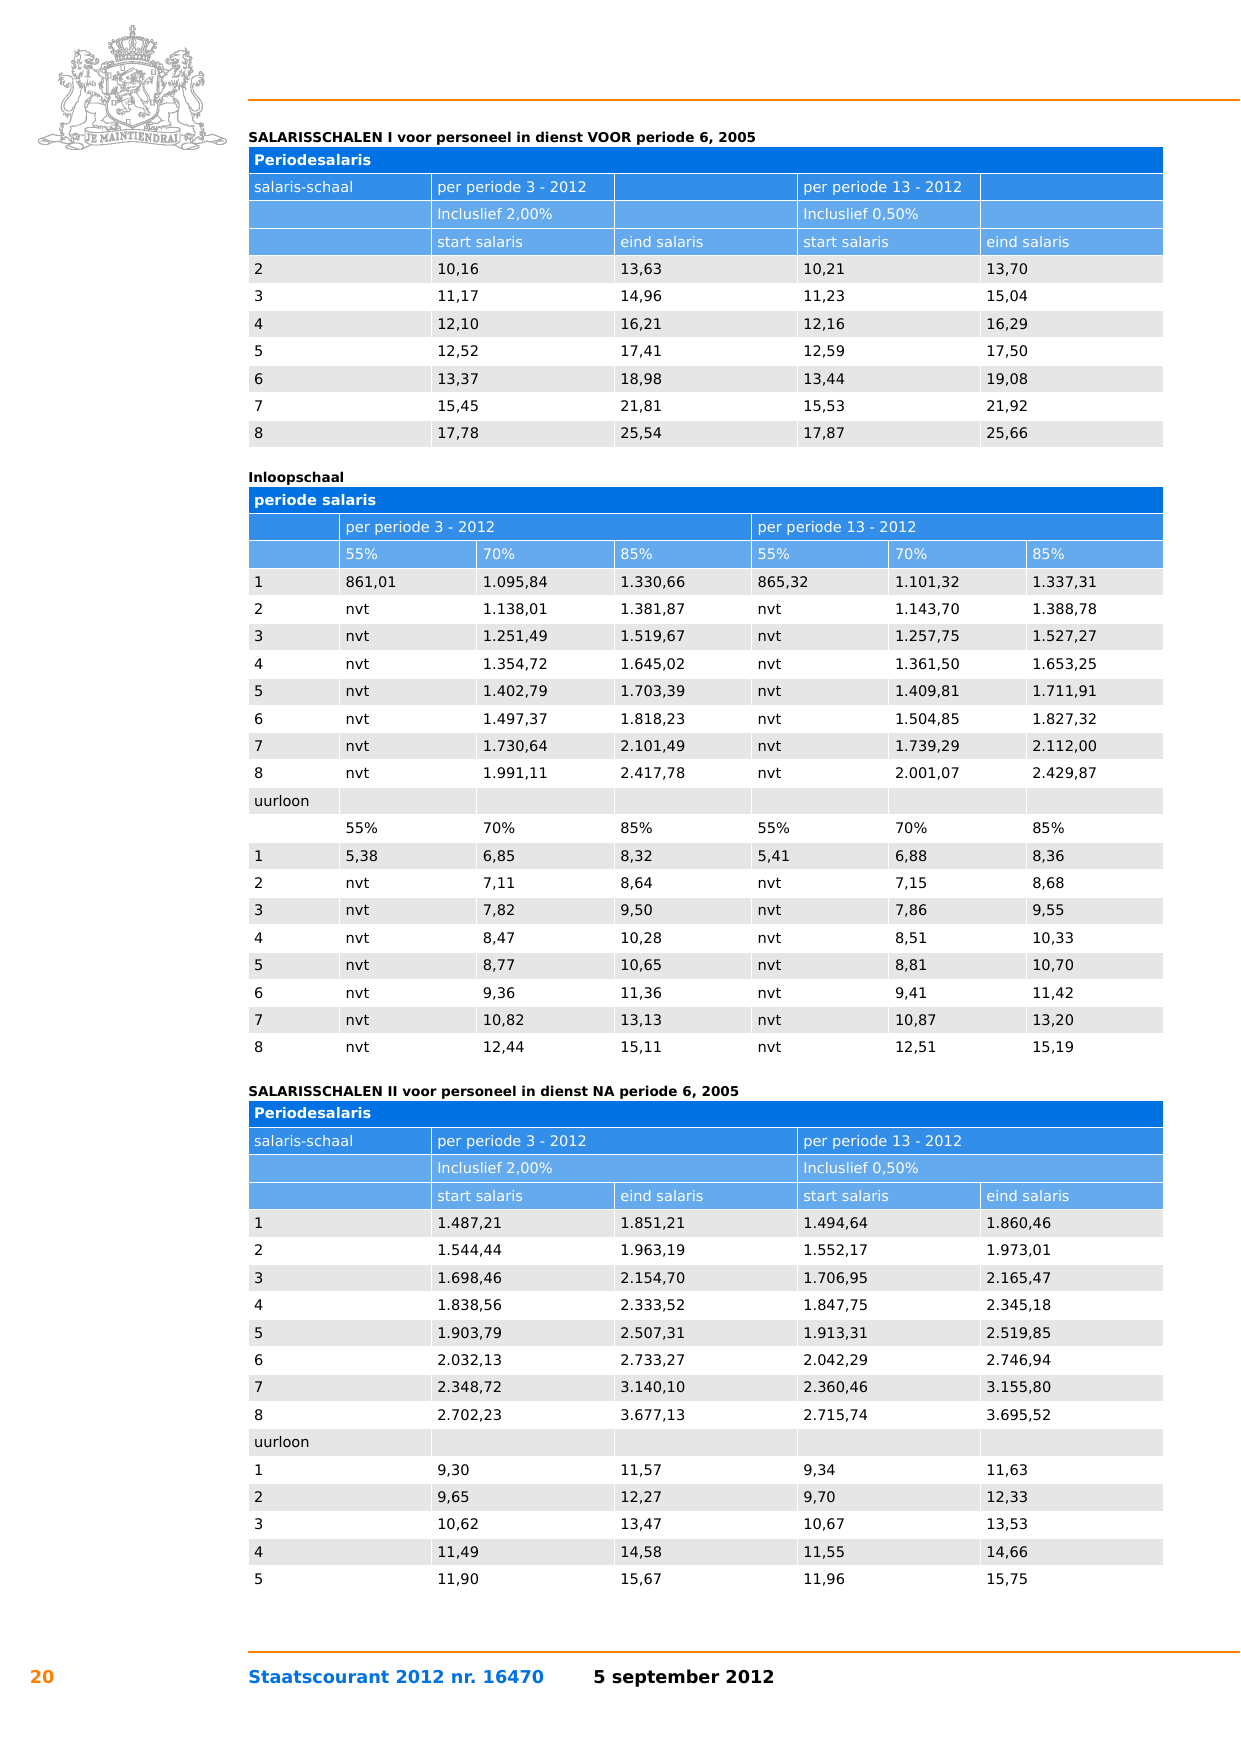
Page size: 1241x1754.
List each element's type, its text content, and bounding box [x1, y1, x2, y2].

table_cell 9,36 [477, 980, 614, 1006]
table_cell 8,64 [615, 870, 751, 897]
table_cell per periode 13 - 2012 [798, 1128, 1163, 1154]
table_cell 8,81 [889, 953, 1026, 979]
table_cell 9,50 [615, 898, 751, 924]
table_cell 8,68 [1027, 870, 1163, 897]
table_cell nvt [752, 624, 888, 650]
table_cell 5,41 [752, 843, 888, 869]
table_cell 1.330,66 [615, 569, 751, 595]
table_cell 2.333,52 [615, 1293, 797, 1319]
table_cell 1.653,25 [1027, 651, 1163, 677]
table_cell [477, 788, 614, 814]
table_cell 5 [249, 1566, 431, 1593]
table_cell 2.702,23 [432, 1402, 614, 1428]
picture [38, 25, 227, 150]
table_cell 55% [340, 541, 476, 568]
table_cell 10,28 [615, 925, 751, 951]
table_cell 2.429,87 [1027, 761, 1163, 787]
table_cell 17,87 [798, 421, 980, 447]
table_cell 70% [889, 815, 1026, 842]
table_cell 70% [889, 541, 1026, 568]
table_cell 21,81 [615, 393, 797, 419]
table_cell 5 [249, 1320, 431, 1346]
table_cell [889, 788, 1026, 814]
table_cell start salaris [798, 1183, 980, 1209]
table_cell start salaris [432, 1183, 614, 1209]
table_cell 2.154,70 [615, 1265, 797, 1291]
table_cell 7,82 [477, 898, 614, 924]
table_cell 1.818,23 [615, 706, 751, 732]
table_cell nvt [752, 898, 888, 924]
table_cell 55% [340, 815, 476, 842]
table_cell 1.827,32 [1027, 706, 1163, 732]
table_cell 85% [615, 541, 751, 568]
table_cell 16,29 [981, 311, 1163, 337]
table_cell 11,63 [981, 1457, 1163, 1483]
table_cell 1.354,72 [477, 651, 614, 677]
table_cell nvt [340, 1035, 476, 1061]
table_cell [615, 174, 797, 200]
table_cell nvt [752, 980, 888, 1006]
table_cell 5,38 [340, 843, 476, 869]
table_cell nvt [752, 925, 888, 951]
table_cell 1.847,75 [798, 1293, 980, 1319]
table_cell salaris-schaal [249, 174, 431, 200]
table_cell 8,47 [477, 925, 614, 951]
table_cell 9,30 [432, 1457, 614, 1483]
table_cell 12,51 [889, 1035, 1026, 1061]
table_cell 21,92 [981, 393, 1163, 419]
table_cell 3.695,52 [981, 1402, 1163, 1428]
table_cell nvt [752, 1007, 888, 1033]
table_cell 16,21 [615, 311, 797, 337]
table_cell 15,53 [798, 393, 980, 419]
table_cell Incluslief 0,50% [798, 1155, 1163, 1182]
table_cell 5 [249, 953, 339, 979]
table_cell 70% [477, 541, 614, 568]
table_cell periode salaris [249, 487, 1163, 513]
table_cell 15,75 [981, 1566, 1163, 1593]
table_cell 6,88 [889, 843, 1026, 869]
table_cell nvt [752, 706, 888, 732]
table_cell 3.155,80 [981, 1375, 1163, 1401]
table_cell 4 [249, 1293, 431, 1319]
table_cell 14,66 [981, 1539, 1163, 1565]
table_cell 1.381,87 [615, 596, 751, 623]
table_cell 17,50 [981, 339, 1163, 365]
table_cell 2.417,78 [615, 761, 751, 787]
table_cell 2.360,46 [798, 1375, 980, 1401]
table_cell 1.706,95 [798, 1265, 980, 1291]
table_cell 3 [249, 624, 339, 650]
table_cell 1 [249, 1210, 431, 1237]
table_cell 11,90 [432, 1566, 614, 1593]
table_cell 85% [1027, 541, 1163, 568]
table_cell 7,86 [889, 898, 1026, 924]
table_cell 11,57 [615, 1457, 797, 1483]
table_cell 15,19 [1027, 1035, 1163, 1061]
table_cell 7 [249, 1007, 339, 1033]
table_cell nvt [340, 953, 476, 979]
table_cell 861,01 [340, 569, 476, 595]
table_cell 1.409,81 [889, 679, 1026, 705]
table_cell 1.739,29 [889, 733, 1026, 759]
table_cell 1.361,50 [889, 651, 1026, 677]
table_cell 70% [477, 815, 614, 842]
table_cell 12,27 [615, 1484, 797, 1511]
table_cell 1 [249, 843, 339, 869]
table_cell 1.504,85 [889, 706, 1026, 732]
table_cell 1.851,21 [615, 1210, 797, 1237]
table_cell 3.140,10 [615, 1375, 797, 1401]
table_cell 2.042,29 [798, 1347, 980, 1373]
table_cell 2.032,13 [432, 1347, 614, 1373]
table_cell 8,36 [1027, 843, 1163, 869]
table_cell 85% [1027, 815, 1163, 842]
table_cell 1.095,84 [477, 569, 614, 595]
table_header Inloopschaal [248, 470, 1163, 486]
table_cell [981, 201, 1163, 228]
table_cell [615, 201, 797, 228]
table_cell 7 [249, 733, 339, 759]
table_cell 5 [249, 679, 339, 705]
table_cell 6 [249, 1347, 431, 1373]
table_cell 1.257,75 [889, 624, 1026, 650]
table_cell 1.552,17 [798, 1238, 980, 1264]
table_cell 8 [249, 1402, 431, 1428]
table_cell 15,04 [981, 284, 1163, 310]
table_cell 2.348,72 [432, 1375, 614, 1401]
table_cell nvt [752, 953, 888, 979]
table_cell nvt [340, 898, 476, 924]
table_cell [615, 788, 751, 814]
table_cell 2.715,74 [798, 1402, 980, 1428]
table_cell nvt [340, 651, 476, 677]
table_cell 3 [249, 284, 431, 310]
table_cell [249, 1155, 431, 1182]
table_cell [249, 514, 339, 540]
table_cell nvt [752, 761, 888, 787]
table_cell 10,33 [1027, 925, 1163, 951]
table_cell per periode 3 - 2012 [340, 514, 751, 540]
table_cell 11,36 [615, 980, 751, 1006]
table_cell 4 [249, 311, 431, 337]
table_cell eind salaris [981, 1183, 1163, 1209]
table_cell 12,59 [798, 339, 980, 365]
table_cell [981, 1429, 1163, 1456]
table_cell 10,16 [432, 256, 614, 283]
table_cell 11,55 [798, 1539, 980, 1565]
table_cell 1.711,91 [1027, 679, 1163, 705]
table_cell 1.860,46 [981, 1210, 1163, 1237]
table_cell 9,65 [432, 1484, 614, 1511]
table_cell 7 [249, 1375, 431, 1401]
table_cell 6 [249, 980, 339, 1006]
table_cell 2.519,85 [981, 1320, 1163, 1346]
table_cell 10,87 [889, 1007, 1026, 1033]
table_cell start salaris [432, 229, 614, 255]
table_cell 865,32 [752, 569, 888, 595]
table_cell 13,53 [981, 1512, 1163, 1538]
table_cell 2 [249, 870, 339, 897]
table_cell 55% [752, 541, 888, 568]
table_cell 8 [249, 1035, 339, 1061]
table_cell 1.402,79 [477, 679, 614, 705]
table_cell nvt [340, 624, 476, 650]
table_cell 1.730,64 [477, 733, 614, 759]
table_cell 2 [249, 256, 431, 283]
table_cell 6,85 [477, 843, 614, 869]
table_cell 15,67 [615, 1566, 797, 1593]
table_cell 12,10 [432, 311, 614, 337]
table_cell 9,41 [889, 980, 1026, 1006]
table_cell nvt [340, 679, 476, 705]
table_cell [249, 541, 339, 568]
table_cell 1.645,02 [615, 651, 751, 677]
table_cell 11,96 [798, 1566, 980, 1593]
table_cell nvt [340, 870, 476, 897]
table_cell 3 [249, 1265, 431, 1291]
table_cell 14,58 [615, 1539, 797, 1565]
table_cell 1.527,27 [1027, 624, 1163, 650]
table_cell [615, 1429, 797, 1456]
table_cell 12,33 [981, 1484, 1163, 1511]
table_cell 2 [249, 1238, 431, 1264]
table_cell 1.544,44 [432, 1238, 614, 1264]
table_cell 2.733,27 [615, 1347, 797, 1373]
table_cell per periode 3 - 2012 [432, 174, 614, 200]
table_cell nvt [340, 761, 476, 787]
table_cell [798, 1429, 980, 1456]
table_cell [249, 1183, 431, 1209]
table_cell Incluslief 2,00% [432, 201, 614, 228]
table_cell 15,11 [615, 1035, 751, 1061]
table_cell 8,77 [477, 953, 614, 979]
table_cell 7 [249, 393, 431, 419]
table_cell 18,98 [615, 366, 797, 392]
table_cell 12,44 [477, 1035, 614, 1061]
table_cell Periodesalaris [249, 1101, 1163, 1127]
table_cell 1.838,56 [432, 1293, 614, 1319]
table_cell 13,44 [798, 366, 980, 392]
table_cell Incluslief 2,00% [432, 1155, 797, 1182]
table_cell 1 [249, 1457, 431, 1483]
table_cell 13,63 [615, 256, 797, 283]
table_cell 8 [249, 761, 339, 787]
table_cell 1.101,32 [889, 569, 1026, 595]
table_cell 13,47 [615, 1512, 797, 1538]
table_cell 6 [249, 706, 339, 732]
table_cell 13,13 [615, 1007, 751, 1033]
table_cell 2.746,94 [981, 1347, 1163, 1373]
table_cell 10,65 [615, 953, 751, 979]
table_cell 7,11 [477, 870, 614, 897]
table_cell nvt [752, 1035, 888, 1061]
table_cell 1.251,49 [477, 624, 614, 650]
table_cell 1.497,37 [477, 706, 614, 732]
table_cell 17,41 [615, 339, 797, 365]
table_cell 10,70 [1027, 953, 1163, 979]
table_cell 12,52 [432, 339, 614, 365]
table_cell 1.138,01 [477, 596, 614, 623]
table_cell 1.519,67 [615, 624, 751, 650]
table_cell 1.337,31 [1027, 569, 1163, 595]
table_cell 85% [615, 815, 751, 842]
table_header SALARISSCHALEN II voor personeel in dienst NA periode 6, 2005 [248, 1084, 1163, 1099]
table_cell 1.703,39 [615, 679, 751, 705]
table_cell 1 [249, 569, 339, 595]
table_header SALARISSCHALEN I voor personeel in dienst VOOR periode 6, 2005 [248, 130, 1163, 146]
table_cell [432, 1429, 614, 1456]
table_cell 25,66 [981, 421, 1163, 447]
table_cell 2.101,49 [615, 733, 751, 759]
table_cell start salaris [798, 229, 980, 255]
table_cell 2.112,00 [1027, 733, 1163, 759]
table_cell nvt [752, 870, 888, 897]
table_cell 13,37 [432, 366, 614, 392]
table_cell Periodesalaris [249, 147, 1163, 173]
table_cell nvt [340, 706, 476, 732]
table_cell nvt [340, 733, 476, 759]
table_cell [249, 229, 431, 255]
table_cell eind salaris [615, 1183, 797, 1209]
table_cell nvt [340, 980, 476, 1006]
table_cell nvt [340, 1007, 476, 1033]
table_cell 1.991,11 [477, 761, 614, 787]
table_cell nvt [752, 596, 888, 623]
table_cell 17,78 [432, 421, 614, 447]
table_cell 1.487,21 [432, 1210, 614, 1237]
table_cell 3 [249, 898, 339, 924]
table_cell per periode 13 - 2012 [798, 174, 980, 200]
table_cell [249, 201, 431, 228]
table_cell 10,67 [798, 1512, 980, 1538]
table_cell 4 [249, 925, 339, 951]
table_cell 55% [752, 815, 888, 842]
table_cell [981, 174, 1163, 200]
table_cell 4 [249, 1539, 431, 1565]
table_cell 14,96 [615, 284, 797, 310]
table_cell 4 [249, 651, 339, 677]
table_cell eind salaris [615, 229, 797, 255]
table_cell 10,62 [432, 1512, 614, 1538]
table_cell [752, 788, 888, 814]
table_cell uurloon [249, 1429, 431, 1456]
table_cell 10,82 [477, 1007, 614, 1033]
table_cell 13,70 [981, 256, 1163, 283]
table_cell 9,55 [1027, 898, 1163, 924]
table_cell 8,32 [615, 843, 751, 869]
table_cell Incluslief 0,50% [798, 201, 980, 228]
table_cell 10,21 [798, 256, 980, 283]
table_cell 9,34 [798, 1457, 980, 1483]
table_cell 3 [249, 1512, 431, 1538]
table_cell 1.963,19 [615, 1238, 797, 1264]
table_cell 1.698,46 [432, 1265, 614, 1291]
table_cell nvt [752, 651, 888, 677]
table_cell 1.388,78 [1027, 596, 1163, 623]
table_cell 25,54 [615, 421, 797, 447]
table_cell 19,08 [981, 366, 1163, 392]
table_cell 2.345,18 [981, 1293, 1163, 1319]
table_cell 1.143,70 [889, 596, 1026, 623]
table_cell 11,17 [432, 284, 614, 310]
table_cell 9,70 [798, 1484, 980, 1511]
table_cell 1.494,64 [798, 1210, 980, 1237]
table_cell 11,23 [798, 284, 980, 310]
table_cell 8,51 [889, 925, 1026, 951]
table_cell nvt [752, 679, 888, 705]
table_cell 1.903,79 [432, 1320, 614, 1346]
table_cell [340, 788, 476, 814]
table_cell 5 [249, 339, 431, 365]
table_cell 13,20 [1027, 1007, 1163, 1033]
table_cell 6 [249, 366, 431, 392]
table_cell 11,49 [432, 1539, 614, 1565]
table_cell 8 [249, 421, 431, 447]
table_cell 1.913,31 [798, 1320, 980, 1346]
table_cell 3.677,13 [615, 1402, 797, 1428]
table_cell 15,45 [432, 393, 614, 419]
table_cell per periode 13 - 2012 [752, 514, 1163, 540]
table_cell 2 [249, 1484, 431, 1511]
table_cell nvt [340, 925, 476, 951]
table_cell eind salaris [981, 229, 1163, 255]
table_cell nvt [752, 733, 888, 759]
table_cell nvt [340, 596, 476, 623]
table_cell 11,42 [1027, 980, 1163, 1006]
table_cell 7,15 [889, 870, 1026, 897]
table_cell 2 [249, 596, 339, 623]
table_cell 2.165,47 [981, 1265, 1163, 1291]
table_cell 12,16 [798, 311, 980, 337]
table_cell 2.001,07 [889, 761, 1026, 787]
table_cell 1.973,01 [981, 1238, 1163, 1264]
table_cell uurloon [249, 788, 339, 814]
table_cell [249, 815, 339, 842]
table_cell [1027, 788, 1163, 814]
table_cell 2.507,31 [615, 1320, 797, 1346]
table_cell salaris-schaal [249, 1128, 431, 1154]
table_cell per periode 3 - 2012 [432, 1128, 797, 1154]
